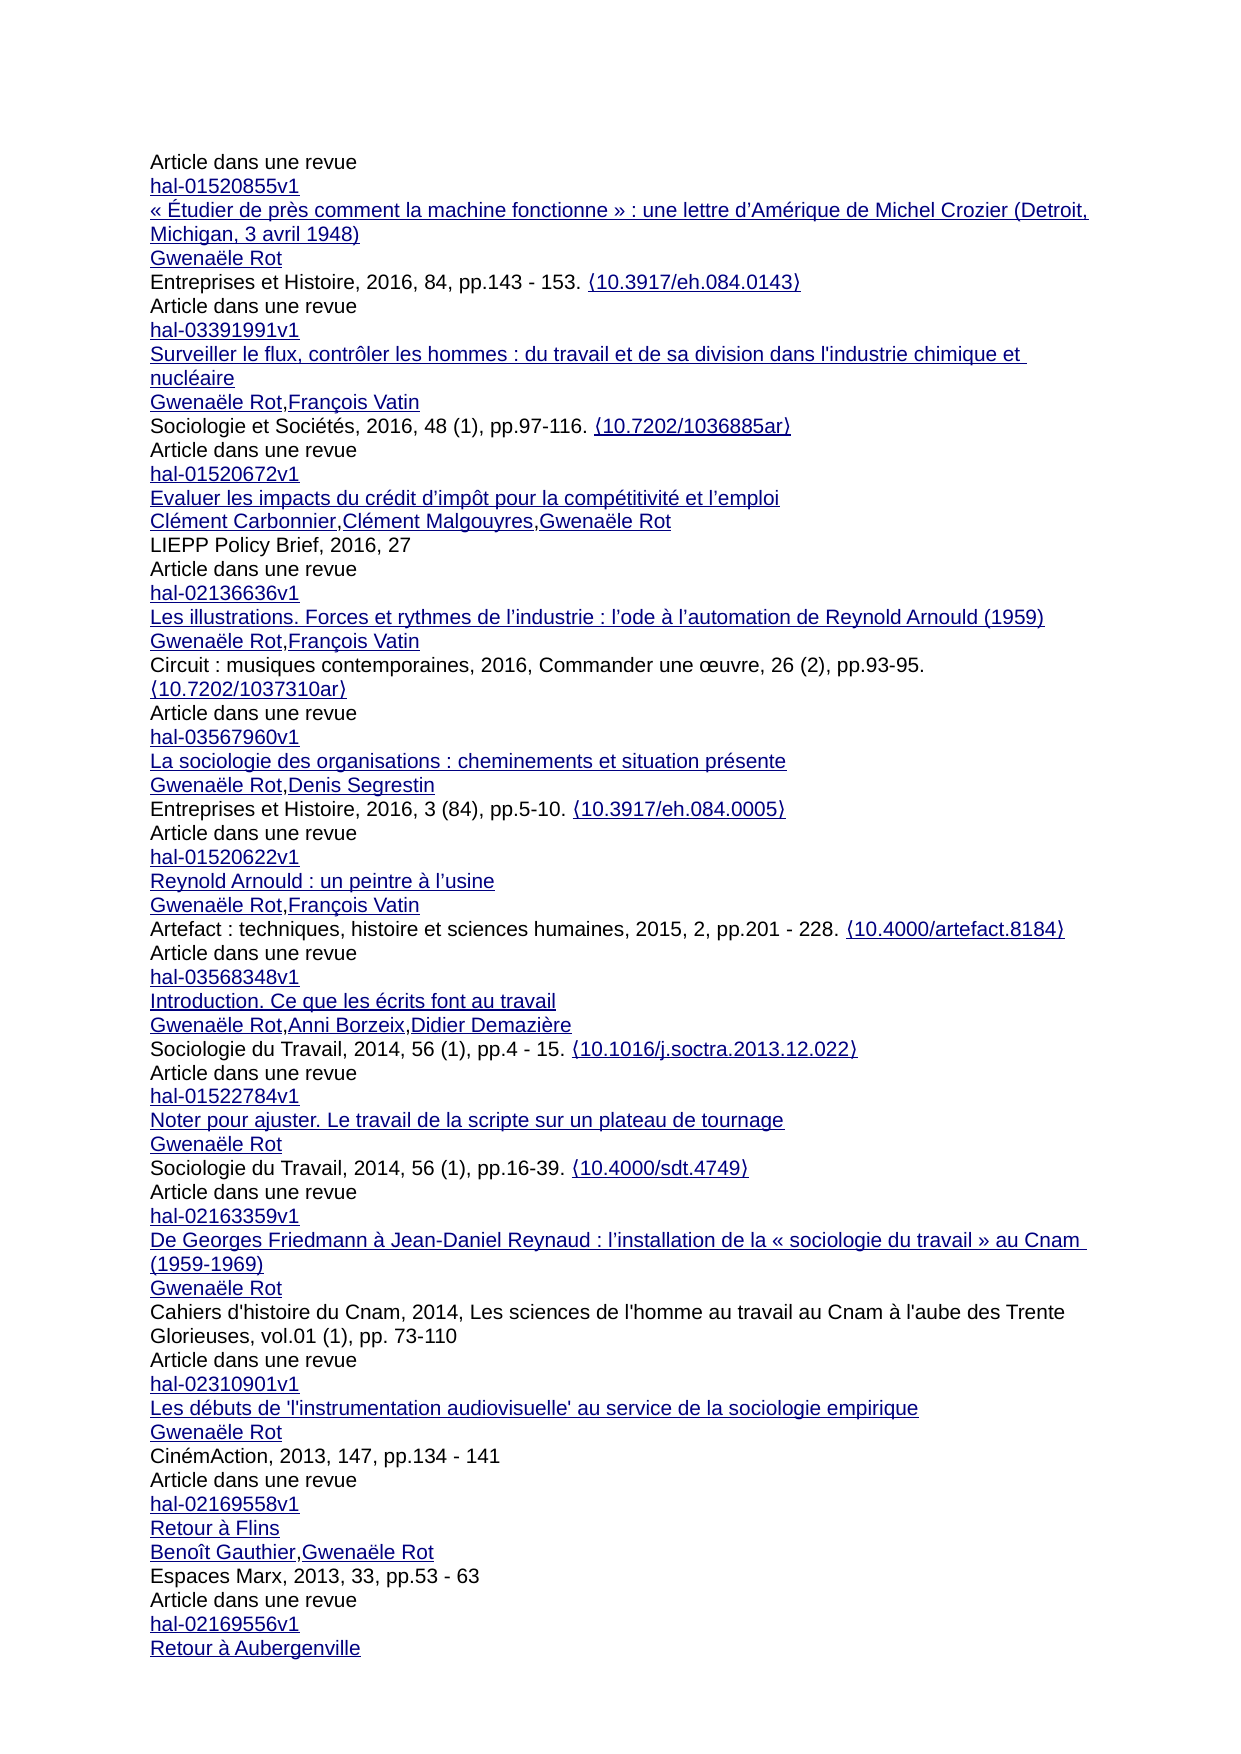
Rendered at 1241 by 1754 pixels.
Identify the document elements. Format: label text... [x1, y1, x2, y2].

table_cell Les illustrations. Forces et rythmes de l’industrie : l’ode à l’automation de Reynold Arnould (1959) Gwenaële Rot,François Vatin Circuit : musiques contemporaines, 2016, Commander une œuvre, 26 (2), pp.93-95. ⟨10.7202/1037310ar⟩ Article dans une revue hal-03567960v1 [150, 605, 1090, 749]
table_cell De Georges Friedmann à Jean-Daniel Reynaud : l’installation de la « sociologie du travail » au Cnam (1959-1969) Gwenaële Rot Cahiers d'histoire du Cnam, 2014, Les sciences de l'homme au travail au Cnam à l'aube des Trente Glorieuses, vol.01 (1), pp. 73-110 Article dans une revue hal-02310901v1 [150, 1228, 1090, 1396]
table_cell La sociologie des organisations : cheminements et situation présente Gwenaële Rot,Denis Segrestin Entreprises et Histoire, 2016, 3 (84), pp.5-10. ⟨10.3917/eh.084.0005⟩ Article dans une revue hal-01520622v1 [150, 749, 1090, 869]
table_cell Article dans une revue hal-01520855v1 [150, 150, 1090, 198]
table_cell Introduction. Ce que les écrits font au travail Gwenaële Rot,Anni Borzeix,Didier Demazière Sociologie du Travail, 2014, 56 (1), pp.4 - 15. ⟨10.1016/j.soctra.2013.12.022⟩ Article dans une revue hal-01522784v1 [150, 989, 1090, 1108]
table_cell « Étudier de près comment la machine fonctionne » : une lettre d’Amérique de Michel Crozier (Detroit, Michigan, 3 avril 1948) Gwenaële Rot Entreprises et Histoire, 2016, 84, pp.143 - 153. ⟨10.3917/eh.084.0143⟩ Article dans une revue hal-03391991v1 [150, 198, 1090, 342]
table_cell Reynold Arnould : un peintre à l’usine Gwenaële Rot,François Vatin Artefact : techniques, histoire et sciences humaines, 2015, 2, pp.201 - 228. ⟨10.4000/artefact.8184⟩ Article dans une revue hal-03568348v1 [150, 869, 1090, 988]
table_cell Retour à Flins Benoît Gauthier,Gwenaële Rot Espaces Marx, 2013, 33, pp.53 - 63 Article dans une revue hal-02169556v1 [150, 1516, 1090, 1635]
table_cell Retour à Aubergenville [150, 1635, 1090, 1659]
table_cell Evaluer les impacts du crédit d’impôt pour la compétitivité et l’emploi Clément Carbonnier,Clément Malgouyres,Gwenaële Rot LIEPP Policy Brief, 2016, 27 Article dans une revue hal-02136636v1 [150, 485, 1090, 605]
table_cell Noter pour ajuster. Le travail de la scripte sur un plateau de tournage Gwenaële Rot Sociologie du Travail, 2014, 56 (1), pp.16-39. ⟨10.4000/sdt.4749⟩ Article dans une revue hal-02163359v1 [150, 1108, 1090, 1228]
table_cell Les débuts de 'l'instrumentation audiovisuelle' au service de la sociologie empirique Gwenaële Rot CinémAction, 2013, 147, pp.134 - 141 Article dans une revue hal-02169558v1 [150, 1396, 1090, 1516]
table_cell Surveiller le flux, contrôler les hommes : du travail et de sa division dans l'industrie chimique et nucléaire Gwenaële Rot,François Vatin Sociologie et Sociétés, 2016, 48 (1), pp.97-116. ⟨10.7202/1036885ar⟩ Article dans une revue hal-01520672v1 [150, 342, 1090, 485]
